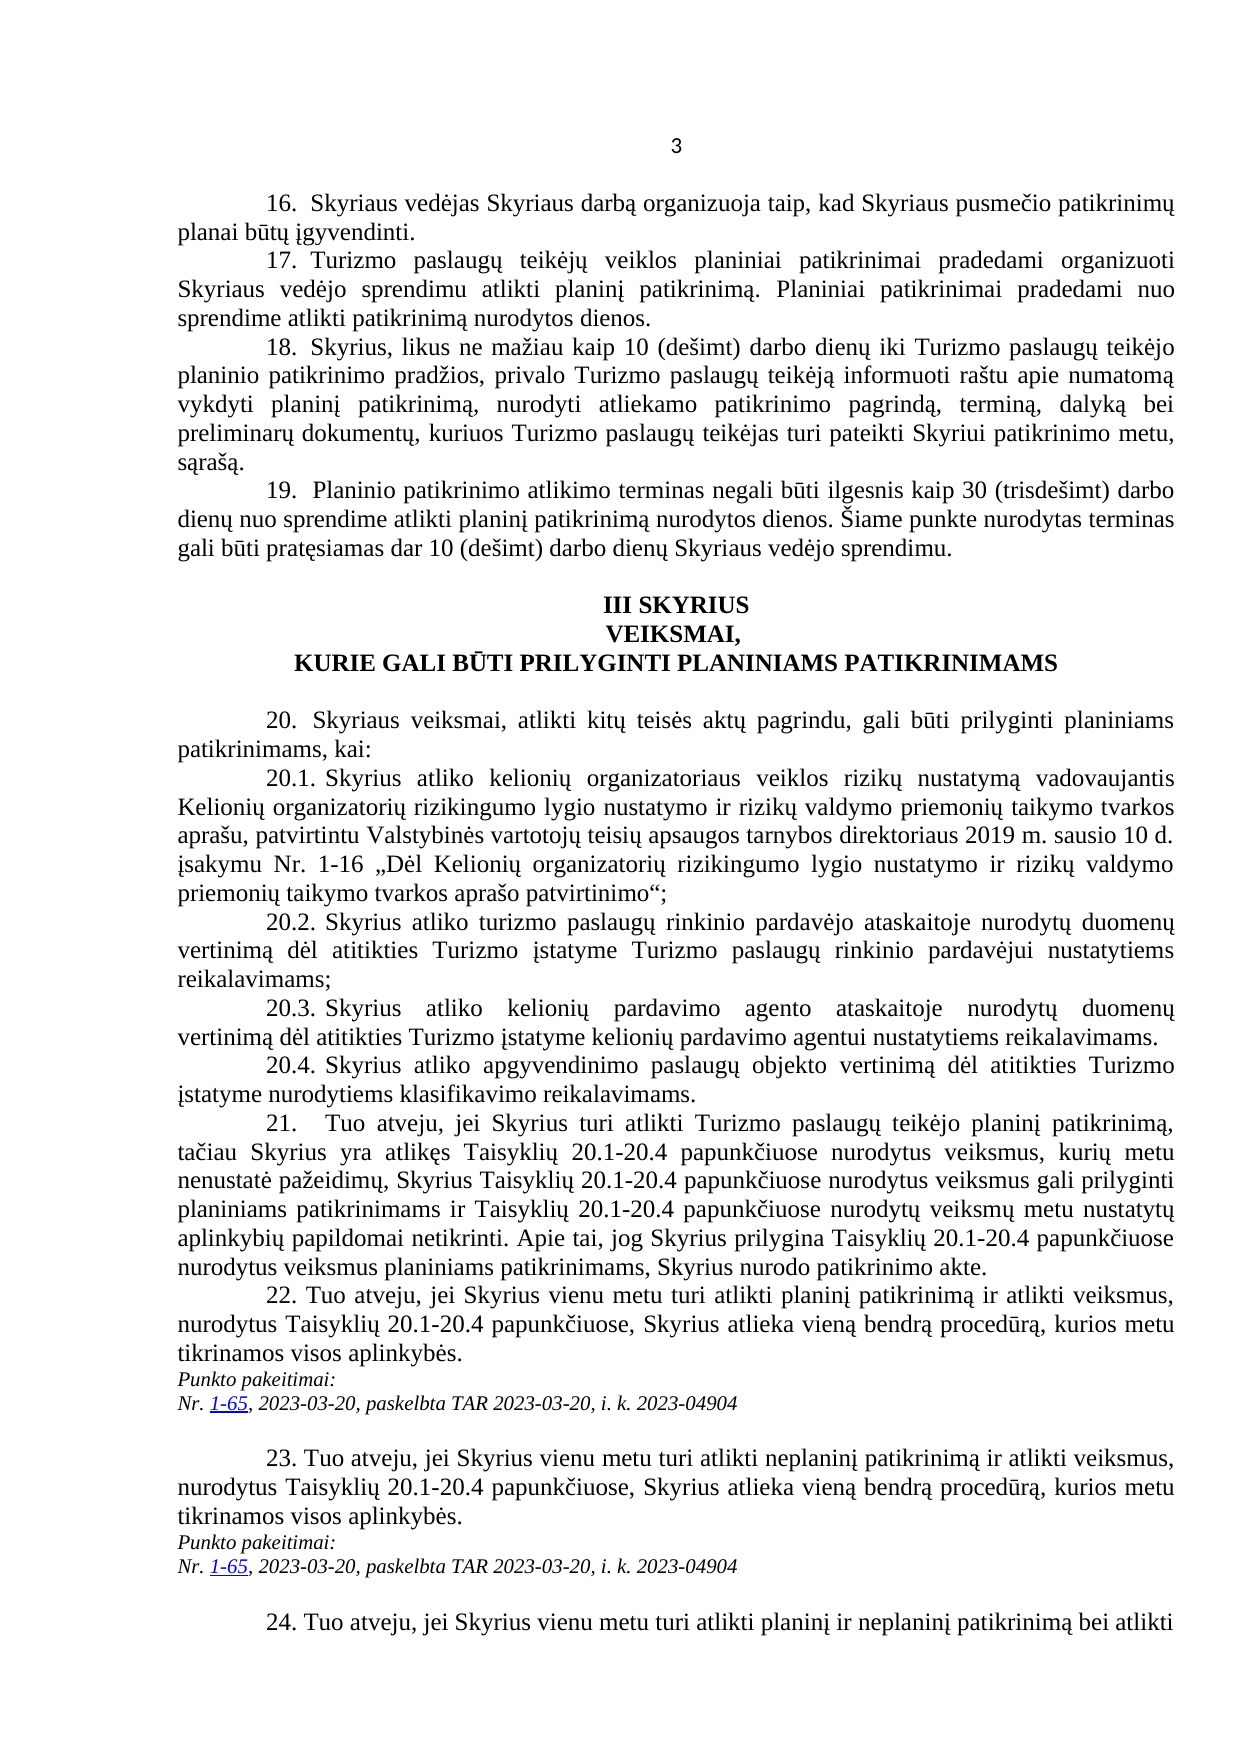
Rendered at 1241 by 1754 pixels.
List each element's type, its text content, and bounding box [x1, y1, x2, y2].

text 16. Skyriaus vedėjas Skyriaus darbą organizuoja taip, kad Skyriaus pusmečio patikrinimų planai būtų įgyvendinti. [177, 188, 1175, 245]
text 22. Tuo atveju, jei Skyrius vienu metu turi atlikti planinį patikrinimą ir atlikti veiksmus, nurodytus Taisyklių 20.1-20.4 papunkčiuose, Skyrius atlieka vieną bendrą procedūrą, kurios metu tikrinamos visos aplinkybės. [177, 1280, 1175, 1367]
text VEIKSMAI, [177, 619, 1175, 648]
text 20.4. Skyrius atliko apgyvendinimo paslaugų objekto vertinimą dėl atitikties Turizmo įstatyme nurodytiems klasifikavimo reikalavimams. [177, 1050, 1175, 1108]
text 24. Tuo atveju, jei Skyrius vienu metu turi atlikti planinį ir neplaninį patikrinimą bei atlikti [177, 1607, 1175, 1635]
text 20.2. Skyrius atliko turizmo paslaugų rinkinio pardavėjo ataskaitoje nurodytų duomenų vertinimą dėl atitikties Turizmo įstatyme Turizmo paslaugų rinkinio pardavėjui nustatytiems reikalavimams; [177, 907, 1175, 993]
text KURIE GALI BŪTI PRILYGINTI PLANINIAMS PATIKRINIMAMS [177, 648, 1175, 677]
text Punkto pakeitimai: [177, 1530, 1175, 1554]
text 18. Skyrius, likus ne mažiau kaip 10 (dešimt) darbo dienų iki Turizmo paslaugų teikėjo planinio patikrinimo pradžios, privalo Turizmo paslaugų teikėją informuoti raštu apie numatomą vykdyti planinį patikrinimą, nurodyti atliekamo patikrinimo pagrindą, terminą, dalyką bei preliminarų dokumentų, kuriuos Turizmo paslaugų teikėjas turi pateikti Skyriui patikrinimo metu, sąrašą. [177, 332, 1175, 475]
text 17. Turizmo paslaugų teikėjų veiklos planiniai patikrinimai pradedami organizuoti Skyriaus vedėjo sprendimu atlikti planinį patikrinimą. Planiniai patikrinimai pradedami nuo sprendime atlikti patikrinimą nurodytos dienos. [177, 245, 1175, 332]
text Nr. 1-65, 2023-03-20, paskelbta TAR 2023-03-20, i. k. 2023-04904 [177, 1554, 1175, 1578]
text III SKYRIUS [177, 590, 1175, 619]
text Nr. 1-65, 2023-03-20, paskelbta TAR 2023-03-20, i. k. 2023-04904 [177, 1391, 1175, 1415]
text 20. Skyriaus veiksmai, atlikti kitų teisės aktų pagrindu, gali būti prilyginti planiniams patikrinimams, kai: [177, 705, 1175, 763]
text 20.1. Skyrius atliko kelionių organizatoriaus veiklos rizikų nustatymą vadovaujantis Kelionių organizatorių rizikingumo lygio nustatymo ir rizikų valdymo priemonių taikymo tvarkos aprašu, patvirtintu Valstybinės vartotojų teisių apsaugos tarnybos direktoriaus 2019 m. sausio 10 d. įsakymu Nr. 1-16 „Dėl Kelionių organizatorių rizikingumo lygio nustatymo ir rizikų valdymo priemonių taikymo tvarkos aprašo patvirtinimo“; [177, 763, 1175, 907]
text 19. Planinio patikrinimo atlikimo terminas negali būti ilgesnis kaip 30 (trisdešimt) darbo dienų nuo sprendime atlikti planinį patikrinimą nurodytos dienos. Šiame punkte nurodytas terminas gali būti pratęsiamas dar 10 (dešimt) darbo dienų Skyriaus vedėjo sprendimu. [177, 475, 1175, 562]
text Punkto pakeitimai: [177, 1367, 1175, 1391]
text 23. Tuo atveju, jei Skyrius vienu metu turi atlikti neplaninį patikrinimą ir atlikti veiksmus, nurodytus Taisyklių 20.1-20.4 papunkčiuose, Skyrius atlieka vieną bendrą procedūrą, kurios metu tikrinamos visos aplinkybės. [177, 1443, 1175, 1530]
text 21. Tuo atveju, jei Skyrius turi atlikti Turizmo paslaugų teikėjo planinį patikrinimą, tačiau Skyrius yra atlikęs Taisyklių 20.1-20.4 papunkčiuose nurodytus veiksmus, kurių metu nenustatė pažeidimų, Skyrius Taisyklių 20.1-20.4 papunkčiuose nurodytus veiksmus gali prilyginti planiniams patikrinimams ir Taisyklių 20.1-20.4 papunkčiuose nurodytų veiksmų metu nustatytų aplinkybių papildomai netikrinti. Apie tai, jog Skyrius prilygina Taisyklių 20.1-20.4 papunkčiuose nurodytus veiksmus planiniams patikrinimams, Skyrius nurodo patikrinimo akte. [177, 1108, 1175, 1280]
text 20.3. Skyrius atliko kelionių pardavimo agento ataskaitoje nurodytų duomenų vertinimą dėl atitikties Turizmo įstatyme kelionių pardavimo agentui nustatytiems reikalavimams. [177, 993, 1175, 1050]
